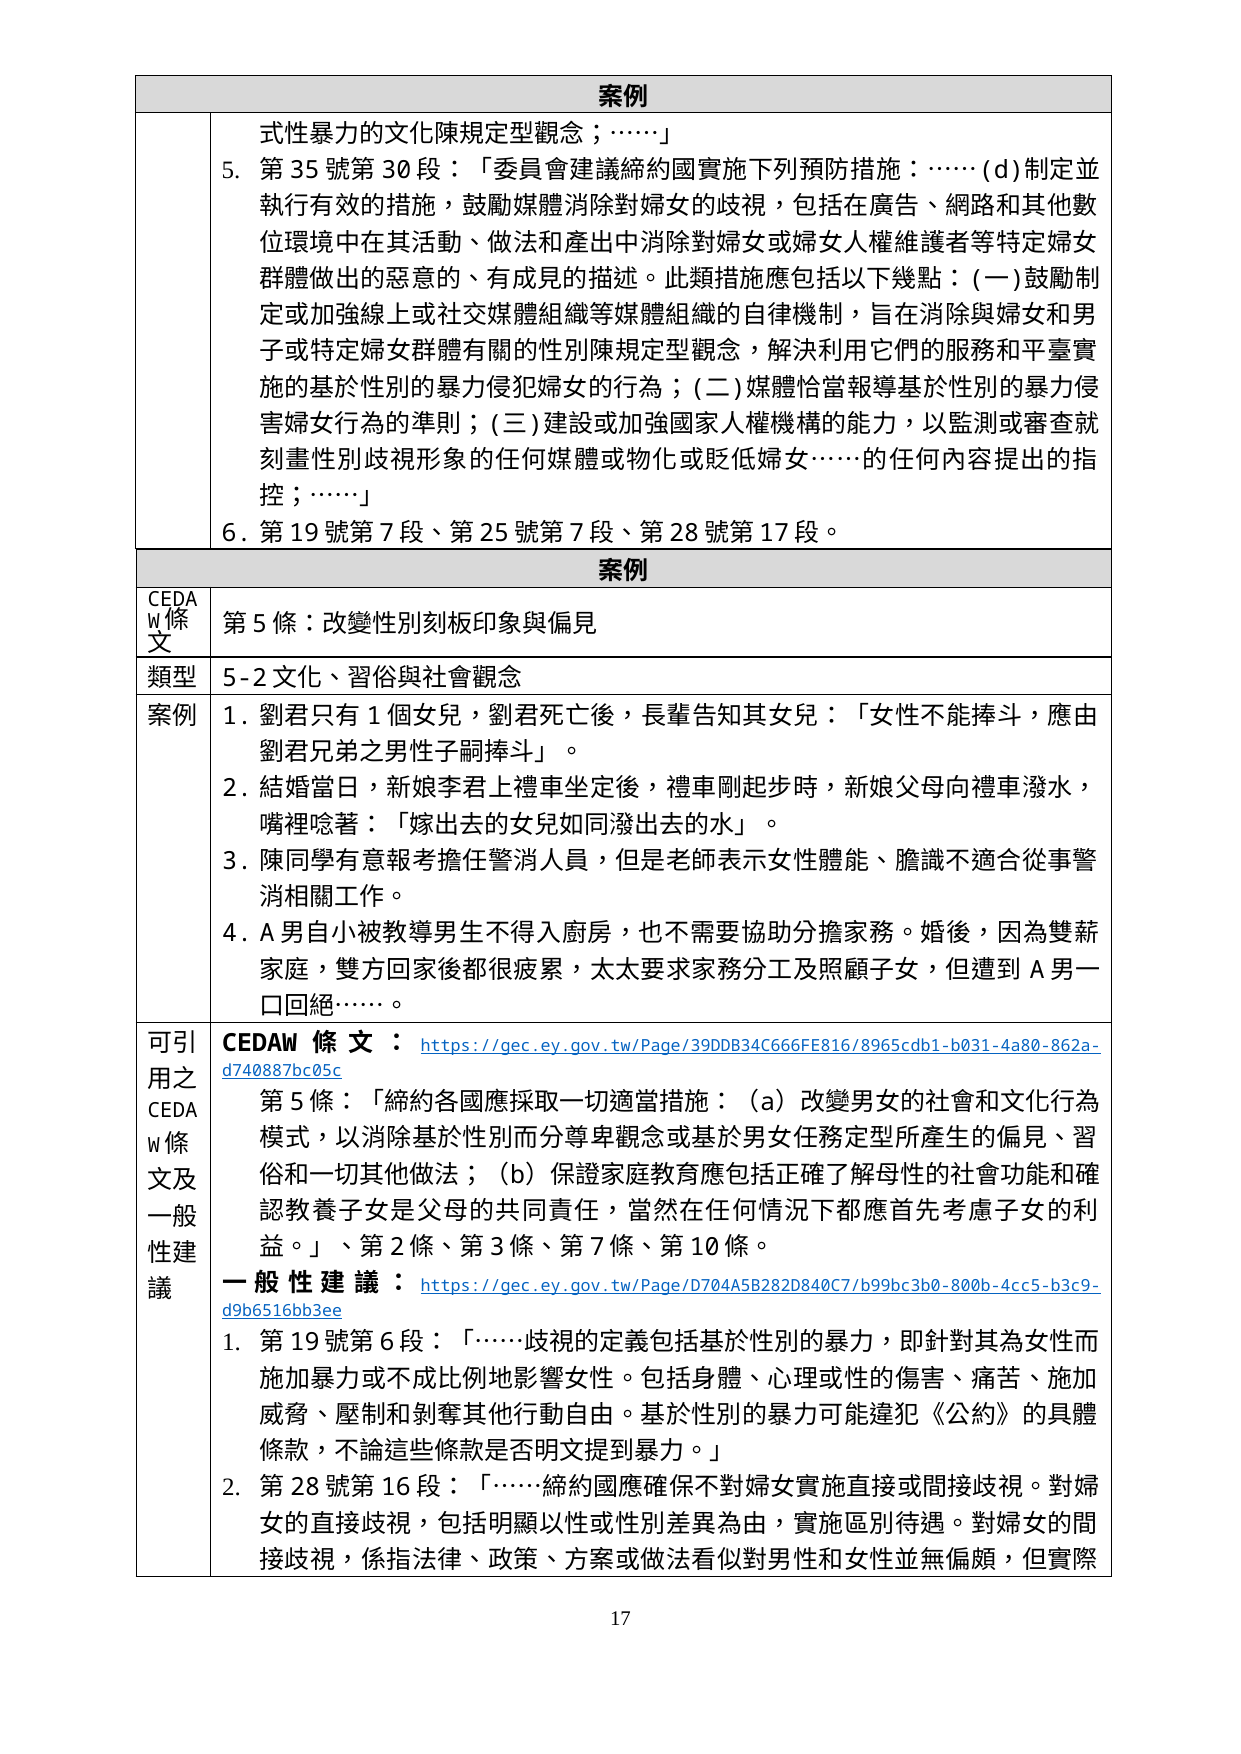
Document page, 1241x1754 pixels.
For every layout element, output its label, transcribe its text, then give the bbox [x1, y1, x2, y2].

table_cell 5-2文化、習俗與社會觀念 [211, 658, 1111, 694]
table_cell 式性暴力的文化陳規定型觀念；……」 第35號第30段：「委員會建議締約國實施下列預防措施：……(d)制定並執行有效的措施，鼓勵媒體消除對婦女的歧視，包括在廣告、網路和其他數位環境中在其活動、做法和產出中消除對婦女或婦女人權維護者等特定婦女群體做出的惡意的、有成見的描述。此類措施應包括以下幾點：(一)鼓勵制定或加強線上或社交媒體組織等媒體組織的自律機制，旨在消除與婦女和男子或特定婦女群體有關的性別陳規定型觀念，解決利用它們的服務和平臺實施的基於性別的暴力侵犯婦女的行為；(二)媒體恰當報導基於性別的暴力侵害婦女行為的準則；(三)建設或加強國家人權機構的能力，以監測或審查就刻畫性別歧視形象的任何媒體或物化或貶低婦女……的任何內容提出的指控；……」 第19號第7段、第25號第7段、第28號第17段。 [211, 113, 1111, 548]
table_cell [136, 113, 210, 548]
table_cell 可引用之CEDAW條文及一般性建議 [137, 1023, 210, 1576]
table_cell CEDAW條文 [137, 588, 210, 656]
table_cell CEDAW條文：https://gec.ey.gov.tw/Page/39DDB34C666FE816/8965cdb1-b031-4a80-862a-d740887bc05c 第5條：「締約各國應採取一切適當措施：（a）改變男女的社會和文化行為模式，以消除基於性別而分尊卑觀念或基於男女任務定型所產生的偏見、習俗和一切其他做法；（b）保證家庭教育應包括正確了解母性的社會功能和確認教養子女是父母的共同責任，當然在任何情況下都應首先考慮子女的利益。」、第2條、第3條、第7條、第10條。 一般性建議：https://gec.ey.gov.tw/Page/D704A5B282D840C7/b99bc3b0-800b-4cc5-b3c9-d9b6516bb3ee 第19號第6段：「……歧視的定義包括基於性別的暴力，即針對其為女性而施加暴力或不成比例地影響女性。包括身體、心理或性的傷害、痛苦、施加威脅、壓制和剝奪其他行動自由。基於性別的暴力可能違犯《公約》的具體條款，不論這些條款是否明文提到暴力。」 第28號第16段：「……締約國應確保不對婦女實施直接或間接歧視。對婦女的直接歧視，包括明顯以性或性別差異為由，實施區別待遇。對婦女的間接歧視，係指法律、政策、方案或做法看似對男性和女性並無偏頗，但實際上造成歧視婦女的效果。因為明顯中性的措施並未考慮原本存在的不平等狀況。……」 第28號第9段：「根據第2 條，締約國必須履行其在《公約》之下所有的法律義務，……保護的義務，係要求締約國保護婦女免受私人行為者的歧視，並採取步驟，直接針對消除主張某一性別低於或高於另一性別的偏見、習俗和所有其他慣例，以及對男性和婦女在社會功能的刻板觀念。……」 第28號第17段：「締約國亦有義務確保婦女於公私領域皆不受政府當局、司法機構、組織、企業或私人的歧視。……確保所有的政府部門和機構，充分認識平等原則，禁止基於性和性別的歧視，……」 第35號第30段：「委員會建議締約國實施下列預防措施：(a)……解決導致基於性別的暴力侵害婦女行為的根本原因，包括家長觀念和成見，家庭內部的不平等，以及對婦女公民、政治、經濟、社會及文化權利的忽視或否定，並增強婦女的權能、能動性和聲音。(b)……制訂並執行有效的措施，解決和消除……對基於性別的暴力侵害婦女行為予以寬恕或推崇以及對男女結構性不平等加以鞏固的成見、偏見、習俗和慣例。……(d)制定並執行有效的措施，鼓勵媒體消除對婦女的歧視，……」 第19號第7段、第21號第10段、第21段、第25號第7段、第28號第31段、第32段。 [211, 1023, 1111, 1576]
table_cell 類型 [137, 658, 210, 694]
table_cell 案例 [137, 695, 210, 1022]
table_cell 第5條：改變性別刻板印象與偏見 [211, 588, 1111, 656]
table_cell 劉君只有1個女兒，劉君死亡後，長輩告知其女兒：「女性不能捧斗，應由劉君兄弟之男性子嗣捧斗」。 結婚當日，新娘李君上禮車坐定後，禮車剛起步時，新娘父母向禮車潑水，嘴裡唸著：「嫁出去的女兒如同潑出去的水」。 陳同學有意報考擔任警消人員，但是老師表示女性體能、膽識不適合從事警消相關工作。 A男自小被教導男生不得入廚房，也不需要協助分擔家務。婚後，因為雙薪家庭，雙方回家後都很疲累，太太要求家務分工及照顧子女，但遭到A男一口回絕……。 [211, 695, 1111, 1022]
table_header 案例 [137, 550, 1111, 587]
table_header 案例 [136, 76, 1111, 112]
